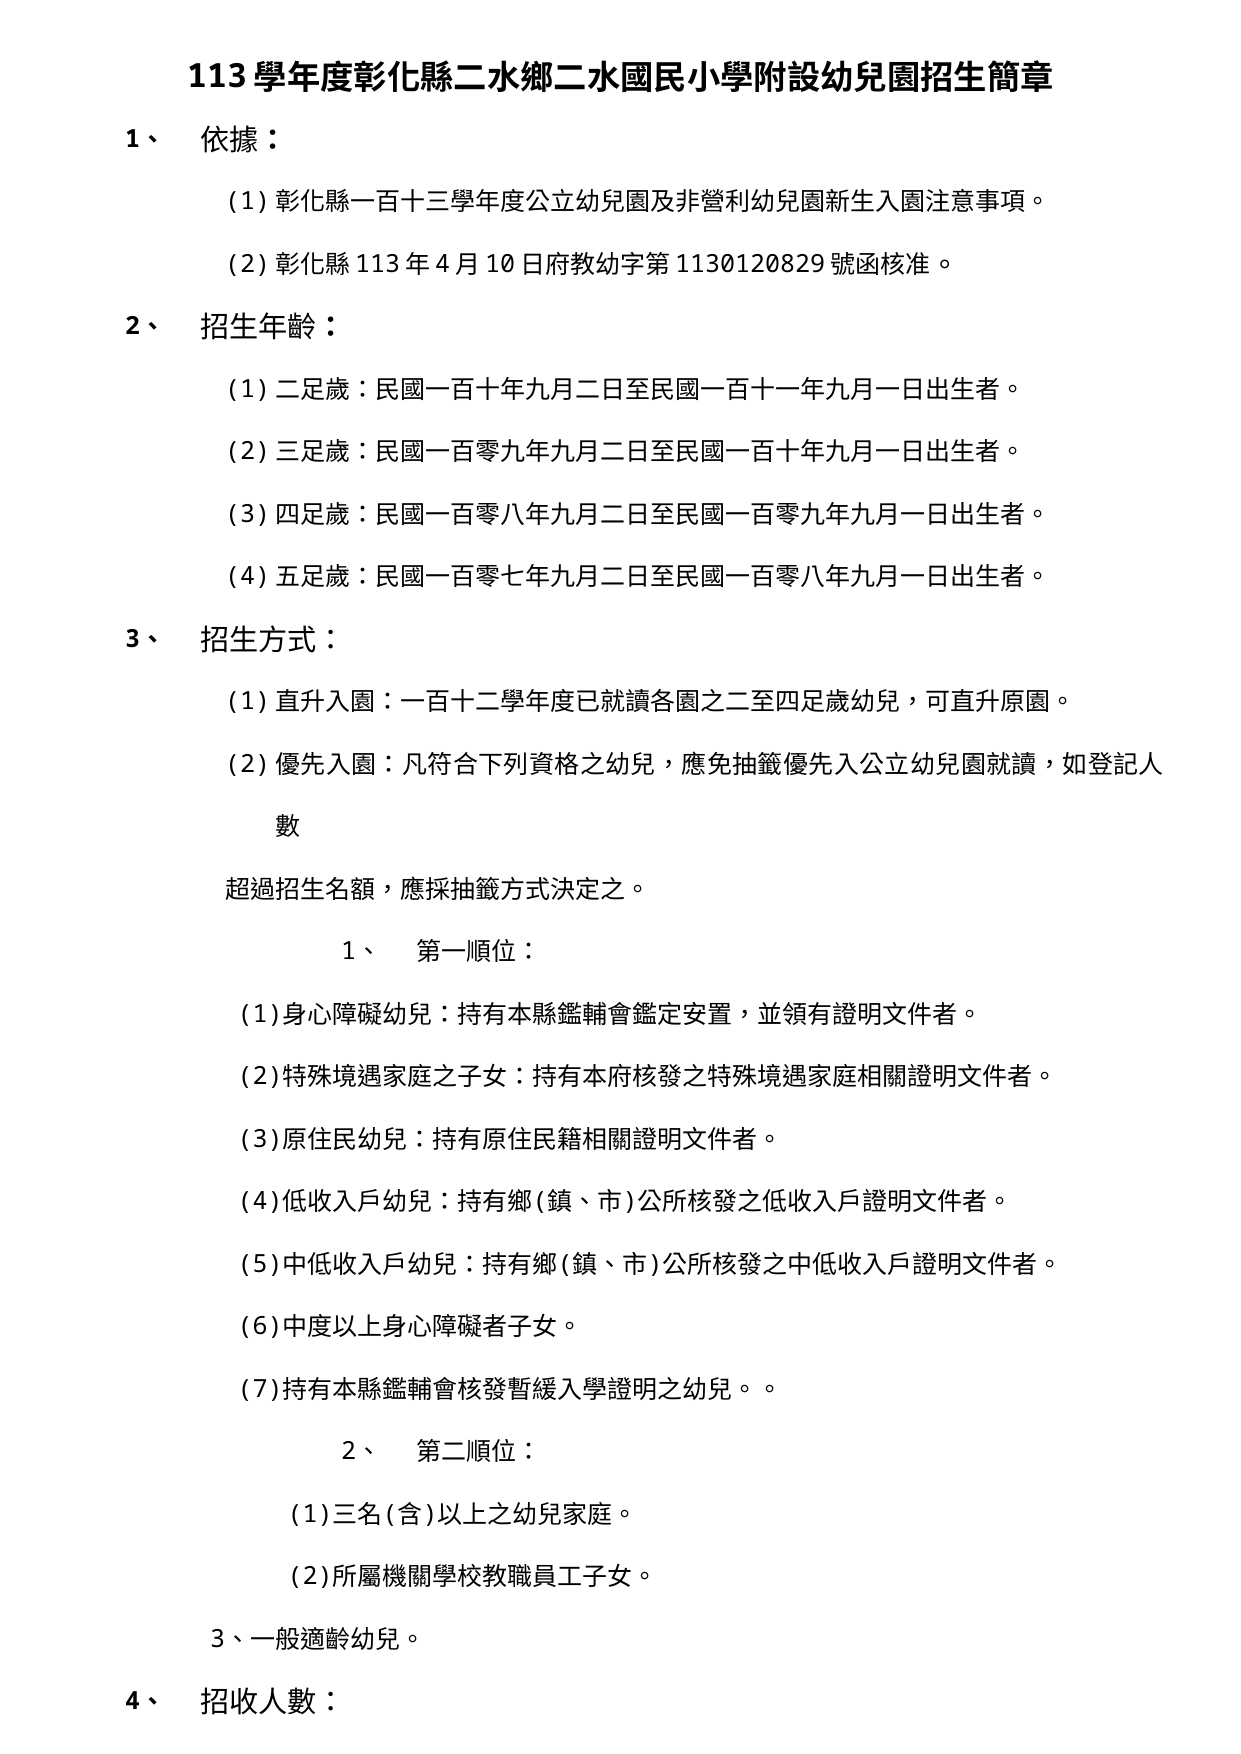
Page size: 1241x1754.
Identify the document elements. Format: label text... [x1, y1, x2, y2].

list 直升入園：一百十二學年度已就讀各園之二至四足歲幼兒，可直升原園。 [225, 658, 1165, 721]
list 依據： [125, 96, 1165, 158]
list 三名(含)以上之幼兒家庭。 [287, 1471, 1165, 1533]
text (6)中度以上身心障礙者子女。 [237, 1283, 1165, 1346]
list 五足歲：民國一百零七年九月二日至民國一百零八年九月一日出生者。 [225, 533, 1165, 596]
text (3)原住民幼兒：持有原住民籍相關證明文件者。 [237, 1096, 1165, 1158]
list 招收人數： [125, 1658, 1165, 1721]
text (1)身心障礙幼兒：持有本縣鑑輔會鑑定安置，並領有證明文件者。 [237, 971, 1165, 1033]
list 優先入園：凡符合下列資格之幼兒，應免抽籤優先入公立幼兒園就讀，如登記人數 [225, 721, 1165, 846]
list 四足歲：民國一百零八年九月二日至民國一百零九年九月一日出生者。 [225, 471, 1165, 533]
text 超過招生名額，應採抽籤方式決定之。 [225, 846, 1165, 908]
text (2)特殊境遇家庭之子女：持有本府核發之特殊境遇家庭相關證明文件者。 [237, 1033, 1165, 1096]
list 彰化縣113年4月10日府教幼字第1130120829號函核准。 [225, 221, 1165, 283]
text (5)中低收入戶幼兒：持有鄉(鎮、市)公所核發之中低收入戶證明文件者。 [237, 1221, 1165, 1283]
list 三足歲：民國一百零九年九月二日至民國一百十年九月一日出生者。 [225, 408, 1165, 471]
list 二足歲：民國一百十年九月二日至民國一百十一年九月一日出生者。 [225, 346, 1165, 408]
list 彰化縣一百十三學年度公立幼兒園及非營利幼兒園新生入園注意事項。 [225, 158, 1165, 221]
text (7)持有本縣鑑輔會核發暫緩入學證明之幼兒。。 [237, 1346, 1165, 1408]
list 招生年齡： [125, 283, 1165, 346]
list 第二順位： [341, 1408, 1165, 1471]
text (4)低收入戶幼兒：持有鄉(鎮、市)公所核發之低收入戶證明文件者。 [237, 1158, 1165, 1221]
text 3、一般適齡幼兒。 [75, 1596, 1165, 1658]
list 所屬機關學校教職員工子女。 [287, 1533, 1165, 1596]
text 113學年度彰化縣二水鄉二水國民小學附設幼兒園招生簡章 [75, 33, 1165, 96]
list 招生方式： [125, 596, 1165, 658]
list 第一順位： [341, 908, 1165, 971]
